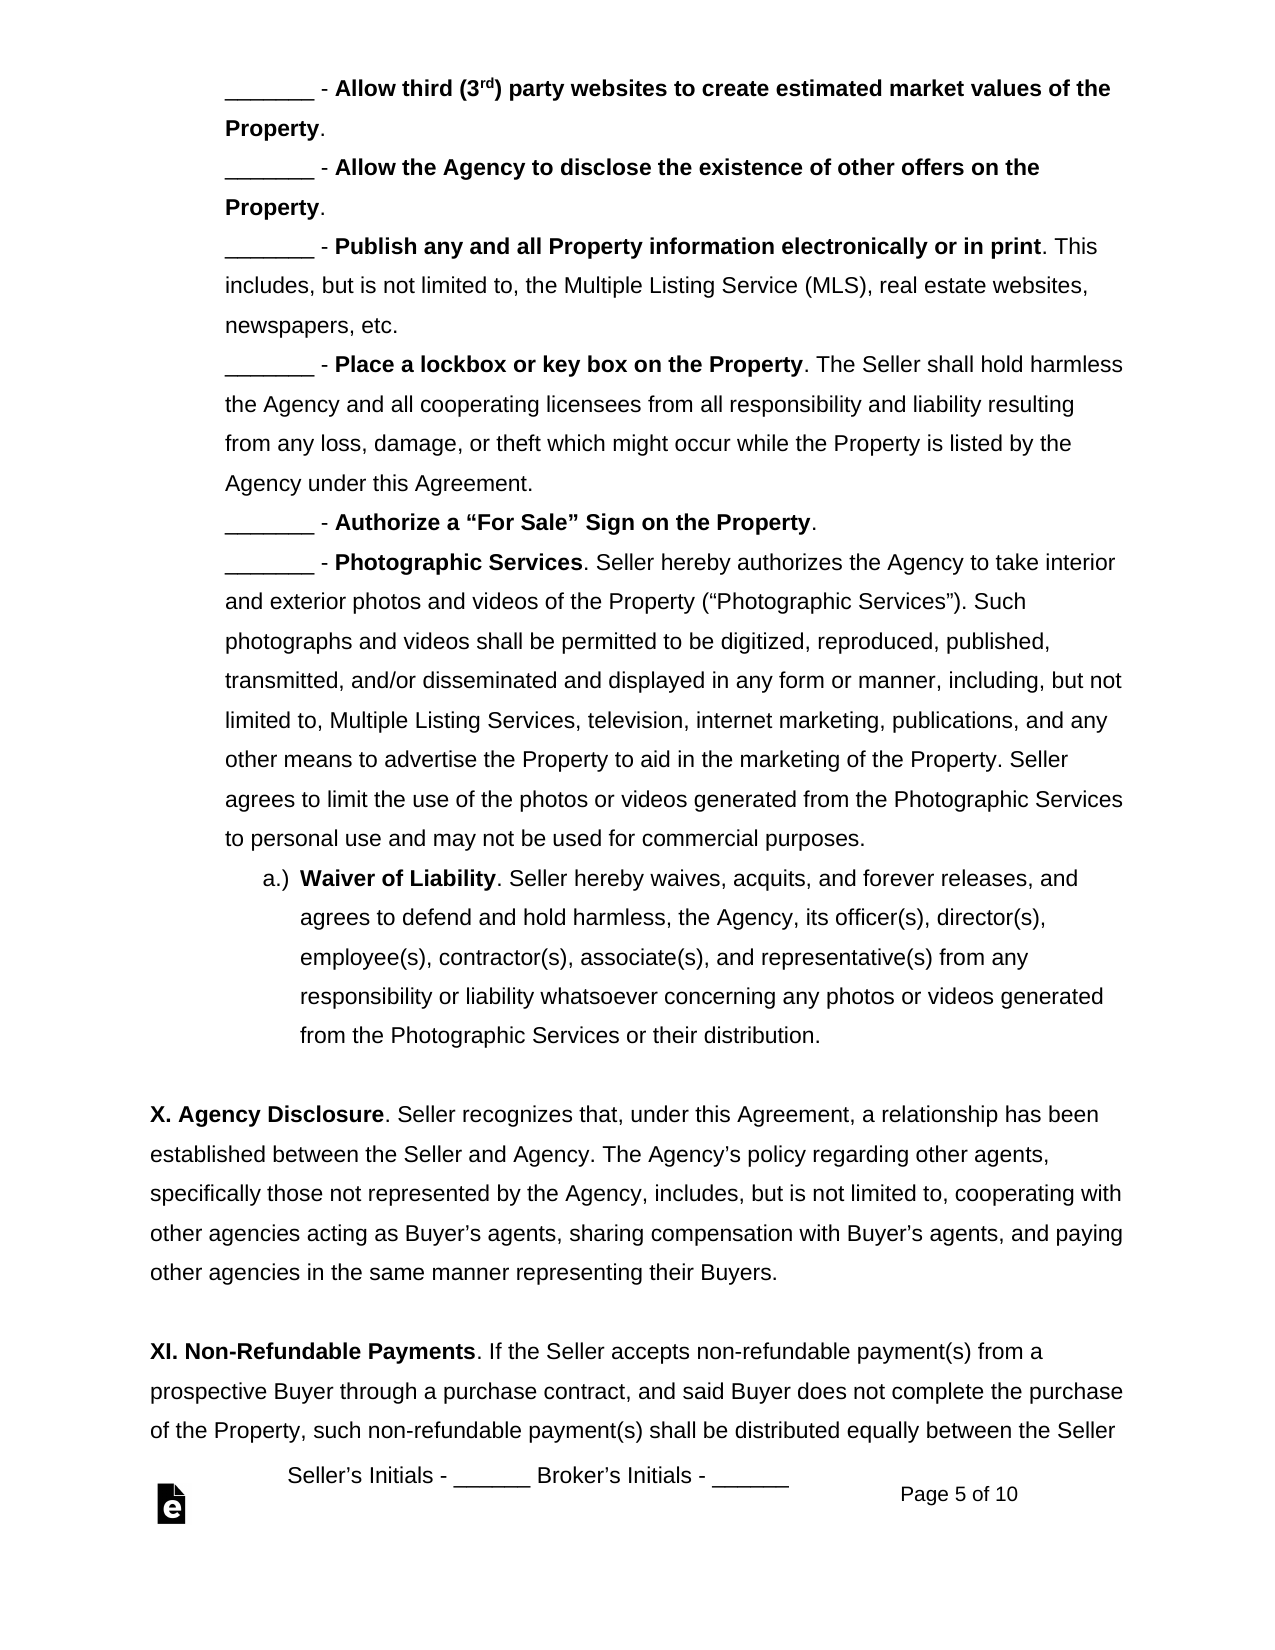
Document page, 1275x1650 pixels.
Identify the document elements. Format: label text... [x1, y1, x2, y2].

text _______ - Authorize a “For Sale” Sign on the Property. [225, 509, 1125, 536]
text _______ - Allow third (3rd) party websites to create estimated market values of the Property. [225, 75, 1125, 141]
text _______ - Publish any and all Property information electronically or in print. This includes, but is not limited to, the Multiple Listing Service (MLS), real estate websites, newspapers, etc. [225, 233, 1125, 338]
text _______ - Photographic Services. Seller hereby authorizes the Agency to take interior and exterior photos and videos of the Property (“Photographic Services”). Such photographs and videos shall be permitted to be digitized, reproduced, published, transmitted, and/or disseminated and displayed in any form or manner, including, but not limited to, Multiple Listing Services, television, internet marketing, publications, and any other means to advertise the Property to aid in the marketing of the Property. Seller agrees to limit the use of the photos or videos generated from the Photographic Services to personal use and may not be used for commercial purposes. [225, 549, 1125, 851]
list Waiver of Liability. Seller hereby waives, acquits, and forever releases, and agrees to defend and hold harmless, the Agency, its officer(s), director(s), employee(s), contractor(s), associate(s), and representative(s) from any responsibility or liability whatsoever concerning any photos or videos generated from the Photographic Services or their distribution. [262, 864, 1125, 1049]
text _______ - Allow the Agency to disclose the existence of other offers on the Property. [225, 154, 1125, 220]
text _______ - Place a lockbox or key box on the Property. The Seller shall hold harmless the Agency and all cooperating licensees from all responsibility and liability resulting from any loss, damage, or theft which might occur while the Property is listed by the Agency under this Agreement. [225, 351, 1125, 496]
text XI. Non-Refundable Payments. If the Seller accepts non-refundable payment(s) from a prospective Buyer through a purchase contract, and said Buyer does not complete the purchase of the Property, such non-refundable payment(s) shall be distributed equally between the Seller [150, 1338, 1125, 1444]
text X. Agency Disclosure. Seller recognizes that, under this Agreement, a relationship has been established between the Seller and Agency. The Agency’s policy regarding other agents, specifically those not represented by the Agency, includes, but is not limited to, cooperating with other agencies acting as Buyer’s agents, sharing compensation with Buyer’s agents, and paying other agencies in the same manner representing their Buyers. [150, 1101, 1125, 1286]
